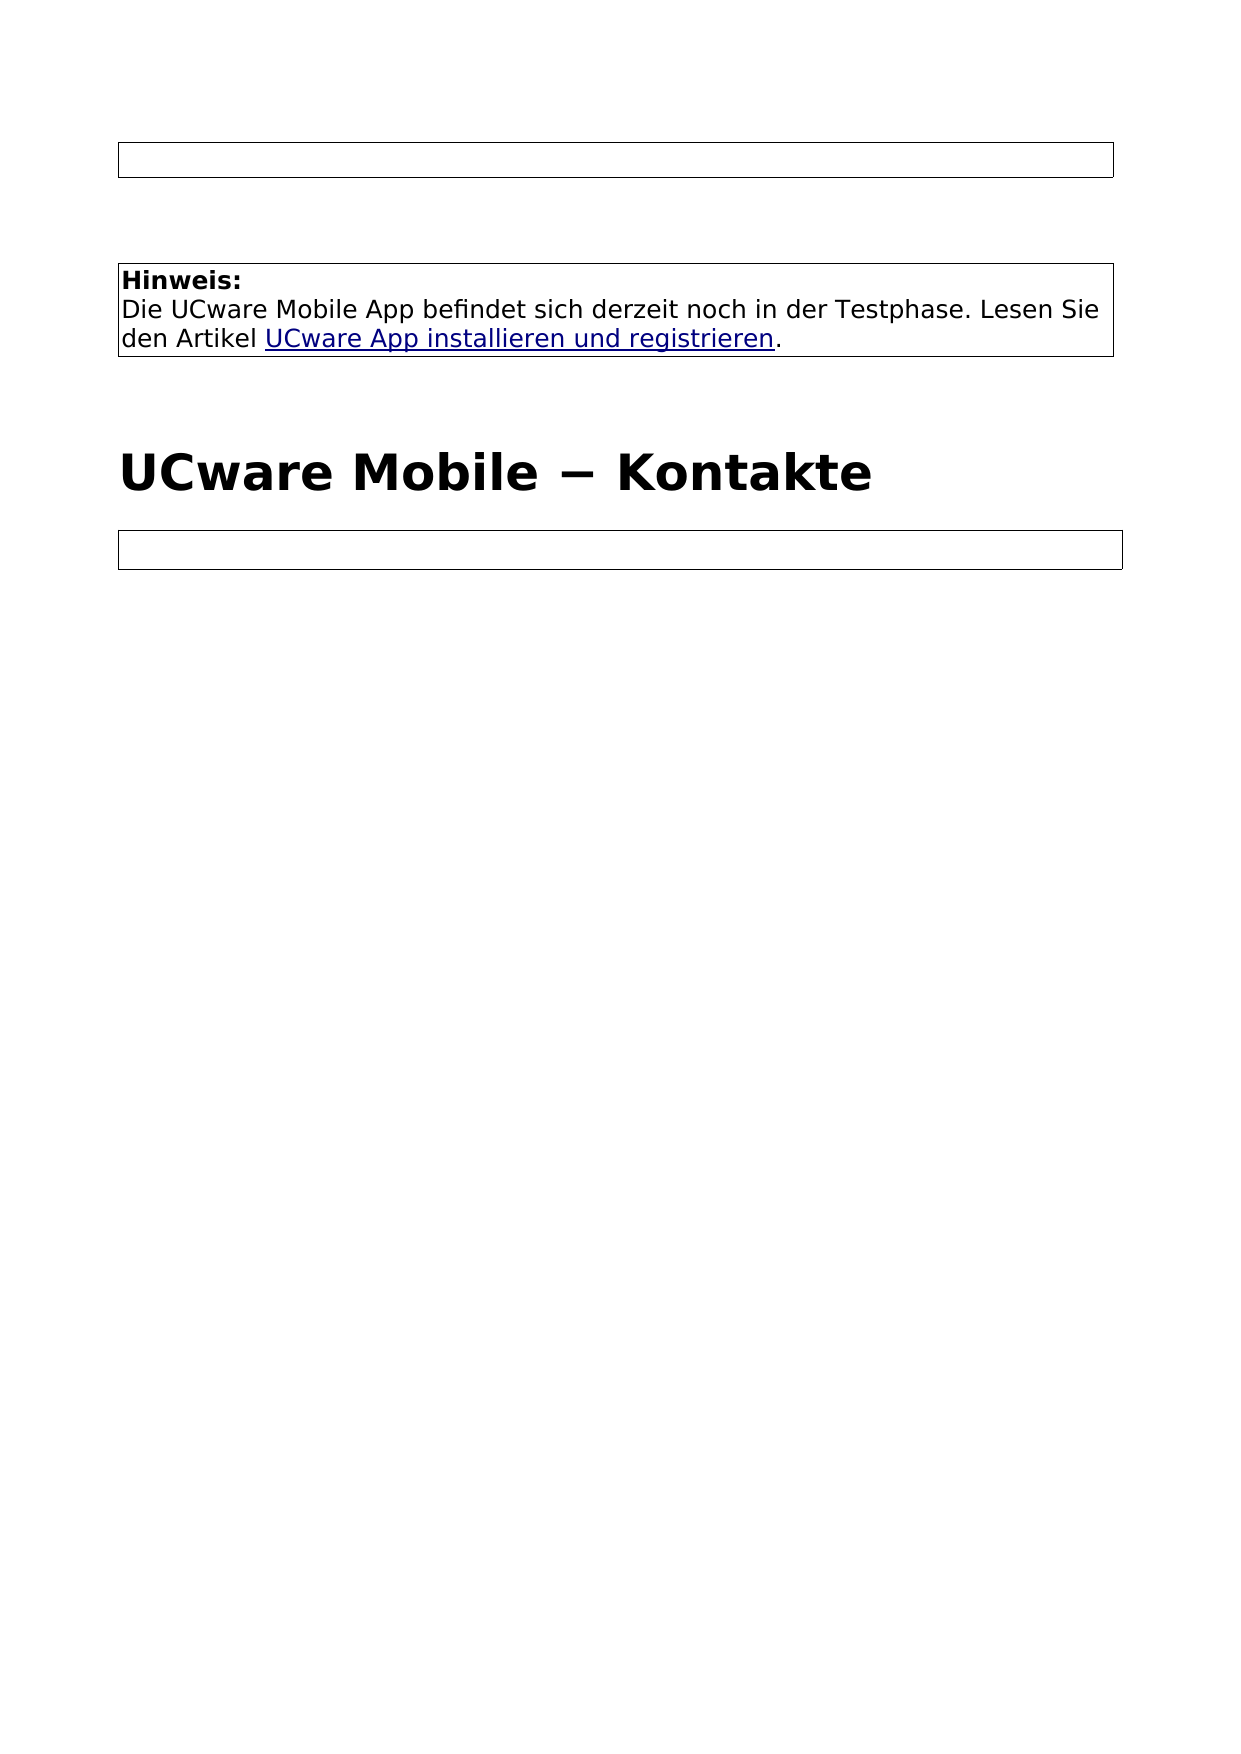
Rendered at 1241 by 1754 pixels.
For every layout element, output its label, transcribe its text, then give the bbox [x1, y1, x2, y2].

table_header [119, 531, 1122, 569]
subtitle UCware Mobile − Kontakte [118, 444, 1122, 502]
table_header [119, 143, 1113, 177]
table_header Hinweis: Die UCware Mobile App befindet sich derzeit noch in der Testphase. Lesen Sie den Artikel UCware App installieren und registrieren. [119, 264, 1113, 356]
